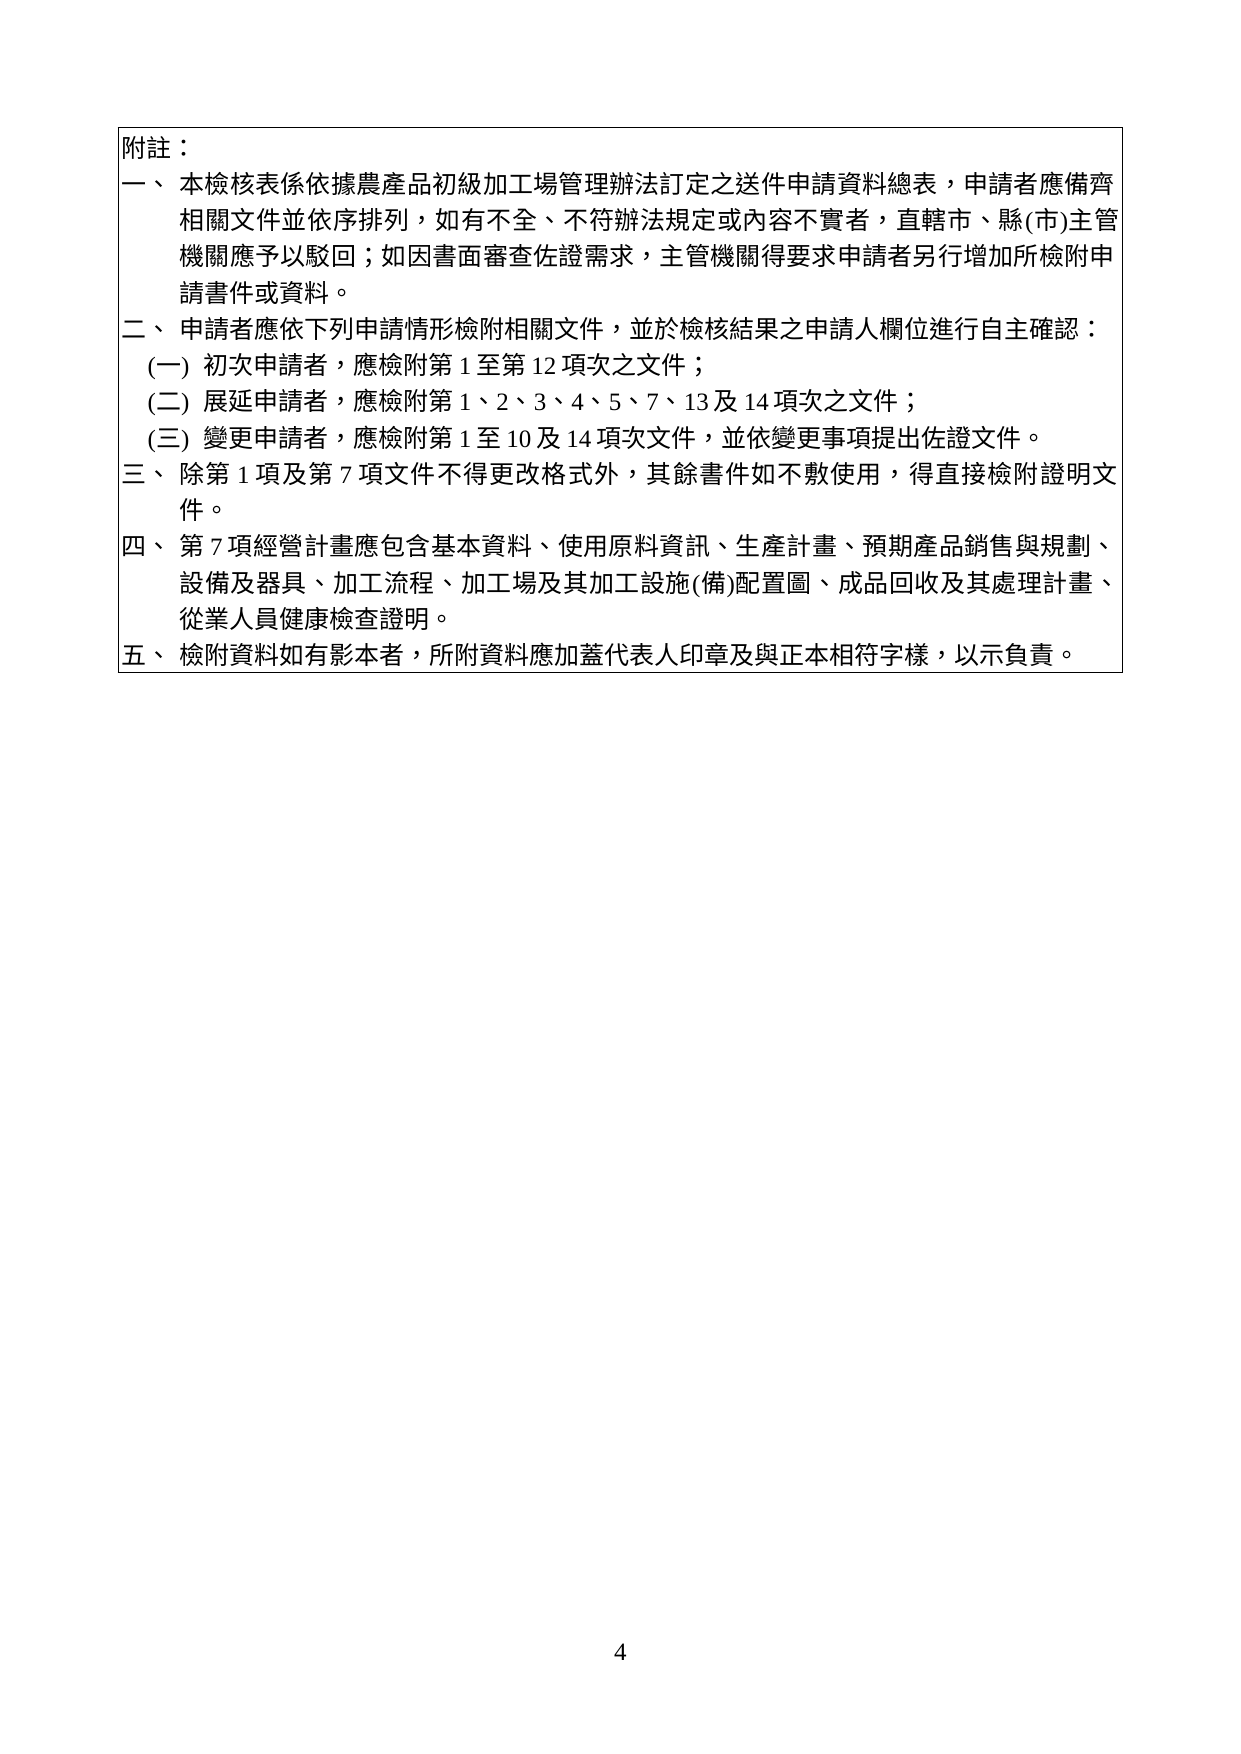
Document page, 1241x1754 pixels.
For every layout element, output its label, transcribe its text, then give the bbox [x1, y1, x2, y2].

table_cell 附註： 本檢核表係依據農產品初級加工場管理辦法訂定之送件申請資料總表，申請者應備齊相關文件並依序排列，如有不全、不符辦法規定或內容不實者，直轄市、縣(市)主管機關應予以駁回；如因書面審查佐證需求，主管機關得要求申請者另行增加所檢附申請書件或資料。 申請者應依下列申請情形檢附相關文件，並於檢核結果之申請人欄位進行自主確認： 初次申請者，應檢附第1至第12項次之文件； 展延申請者，應檢附第1、2、3、4、5、7、13及14項次之文件； 變更申請者，應檢附第1至10及14項次文件，並依變更事項提出佐證文件。 除第1項及第7項文件不得更改格式外，其餘書件如不敷使用，得直接檢附證明文件。 第7項經營計畫應包含基本資料、使用原料資訊、生產計畫、預期產品銷售與規劃、設備及器具、加工流程、加工場及其加工設施(備)配置圖、成品回收及其處理計畫、從業人員健康檢查證明。 檢附資料如有影本者，所附資料應加蓋代表人印章及與正本相符字樣，以示負責。 [119, 128, 1122, 672]
